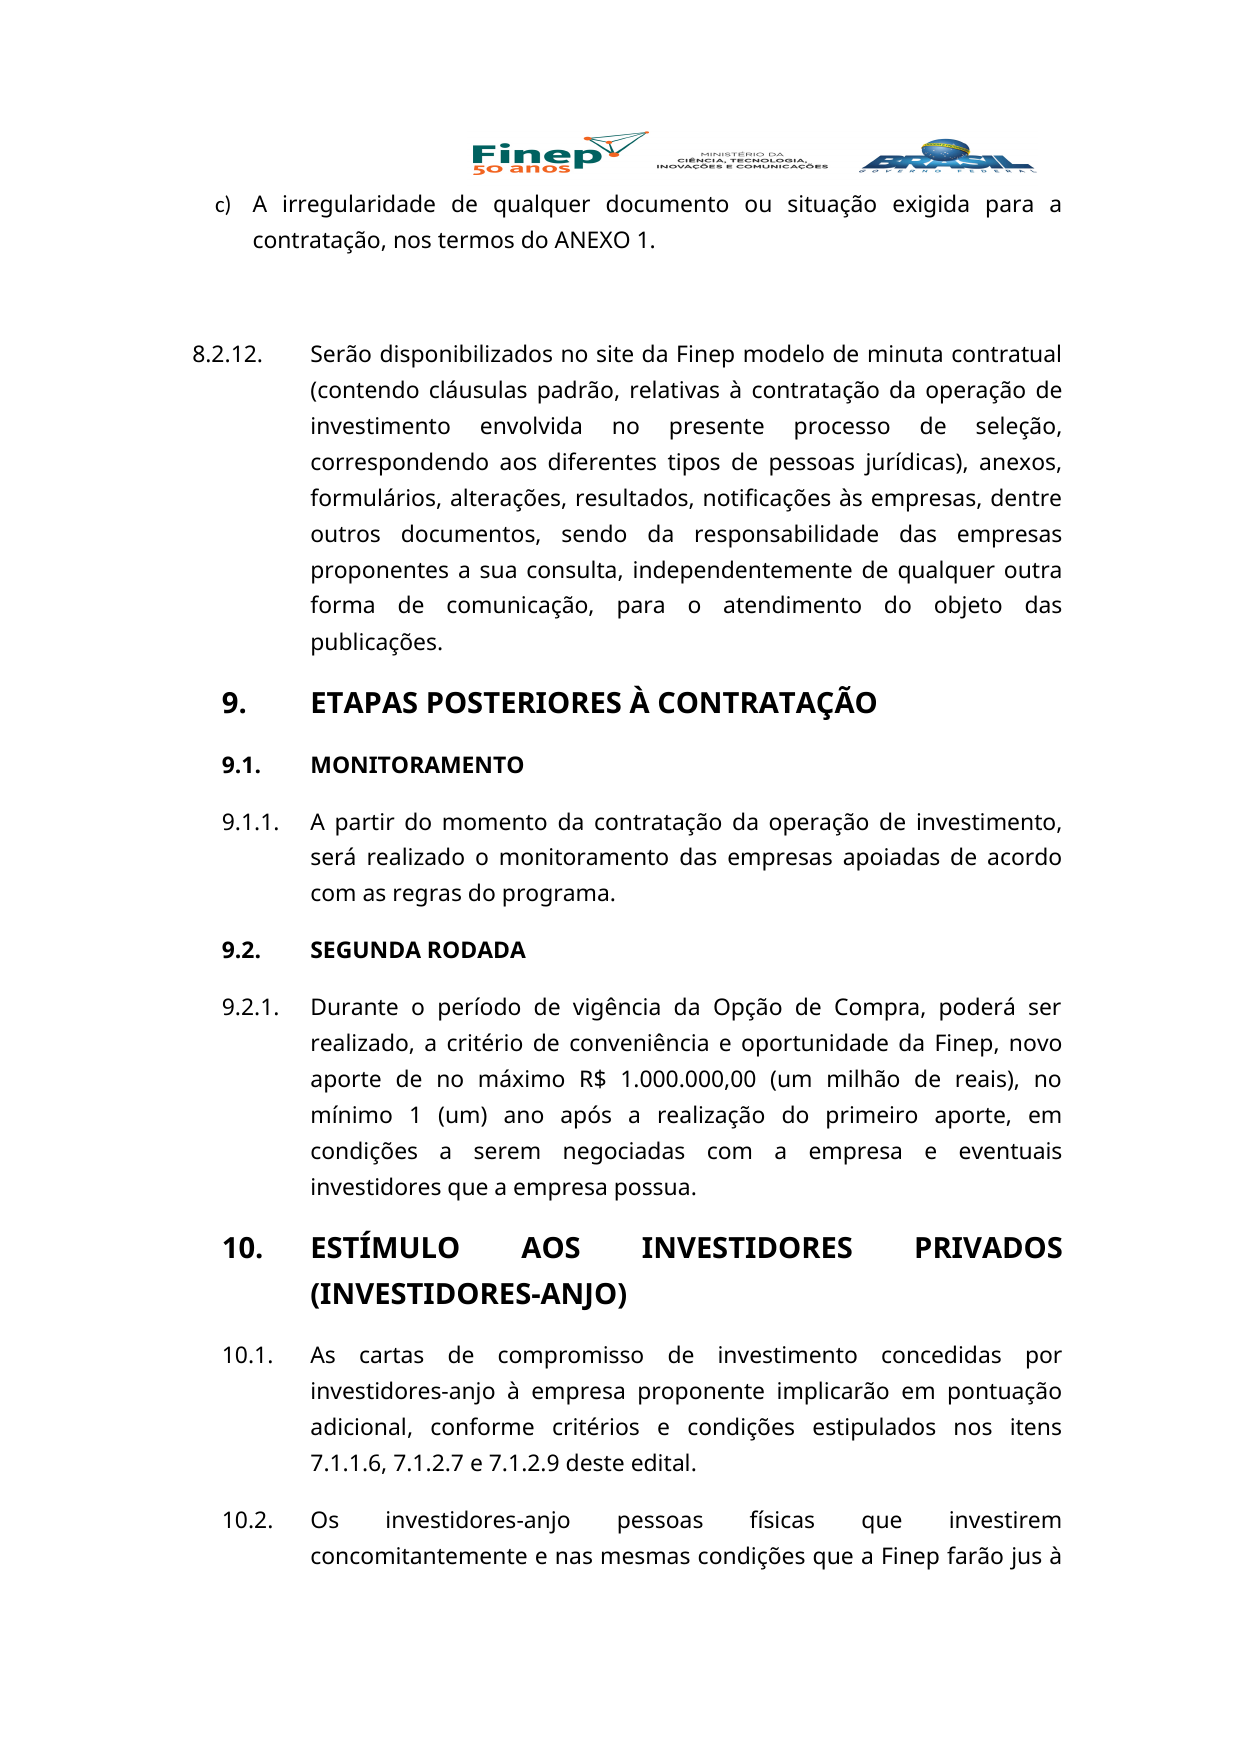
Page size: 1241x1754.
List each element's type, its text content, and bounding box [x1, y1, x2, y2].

list MONITORAMENTO [222, 749, 1063, 780]
list A irregularidade de qualquer documento ou situação exigida para a contratação, nos termos do ANEXO 1. [215, 188, 1063, 256]
list Serão disponibilizados no site da Finep modelo de minuta contratual (contendo cláusulas padrão, relativas à contratação da operação de investimento envolvida no presente processo de seleção, correspondendo aos diferentes tipos de pessoas jurídicas), anexos, formulários, alterações, resultados, notificações às empresas, dentre outros documentos, sendo da responsabilidade das empresas proponentes a sua consulta, independentemente de qualquer outra forma de comunicação, para o atendimento do objeto das publicações. [192, 338, 1063, 657]
list ESTÍMULO AOS INVESTIDORES PRIVADOS (INVESTIDORES-ANJO) [222, 1227, 1063, 1313]
list Os investidores-anjo pessoas físicas que investirem concomitantemente e nas mesmas condições que a Finep farão jus à [222, 1504, 1063, 1571]
list A partir do momento da contratação da operação de investimento, será realizado o monitoramento das empresas apoiadas de acordo com as regras do programa. [222, 805, 1063, 908]
list As cartas de compromisso de investimento concedidas por investidores-anjo à empresa proponente implicarão em pontuação adicional, conforme critérios e condições estipulados nos itens 7.1.1.6, 7.1.2.7 e 7.1.2.9 deste edital. [222, 1339, 1063, 1478]
list SEGUNDA RODADA [222, 934, 1063, 965]
list ETAPAS POSTERIORES À CONTRATAÇÃO [222, 682, 1063, 722]
picture [467, 125, 1039, 186]
list Durante o período de vigência da Opção de Compra, poderá ser realizado, a critério de conveniência e oportunidade da Finep, novo aporte de no máximo R$ 1.000.000,00 (um milhão de reais), no mínimo 1 (um) ano após a realização do primeiro aporte, em condições a serem negociadas com a empresa e eventuais investidores que a empresa possua. [222, 991, 1063, 1202]
